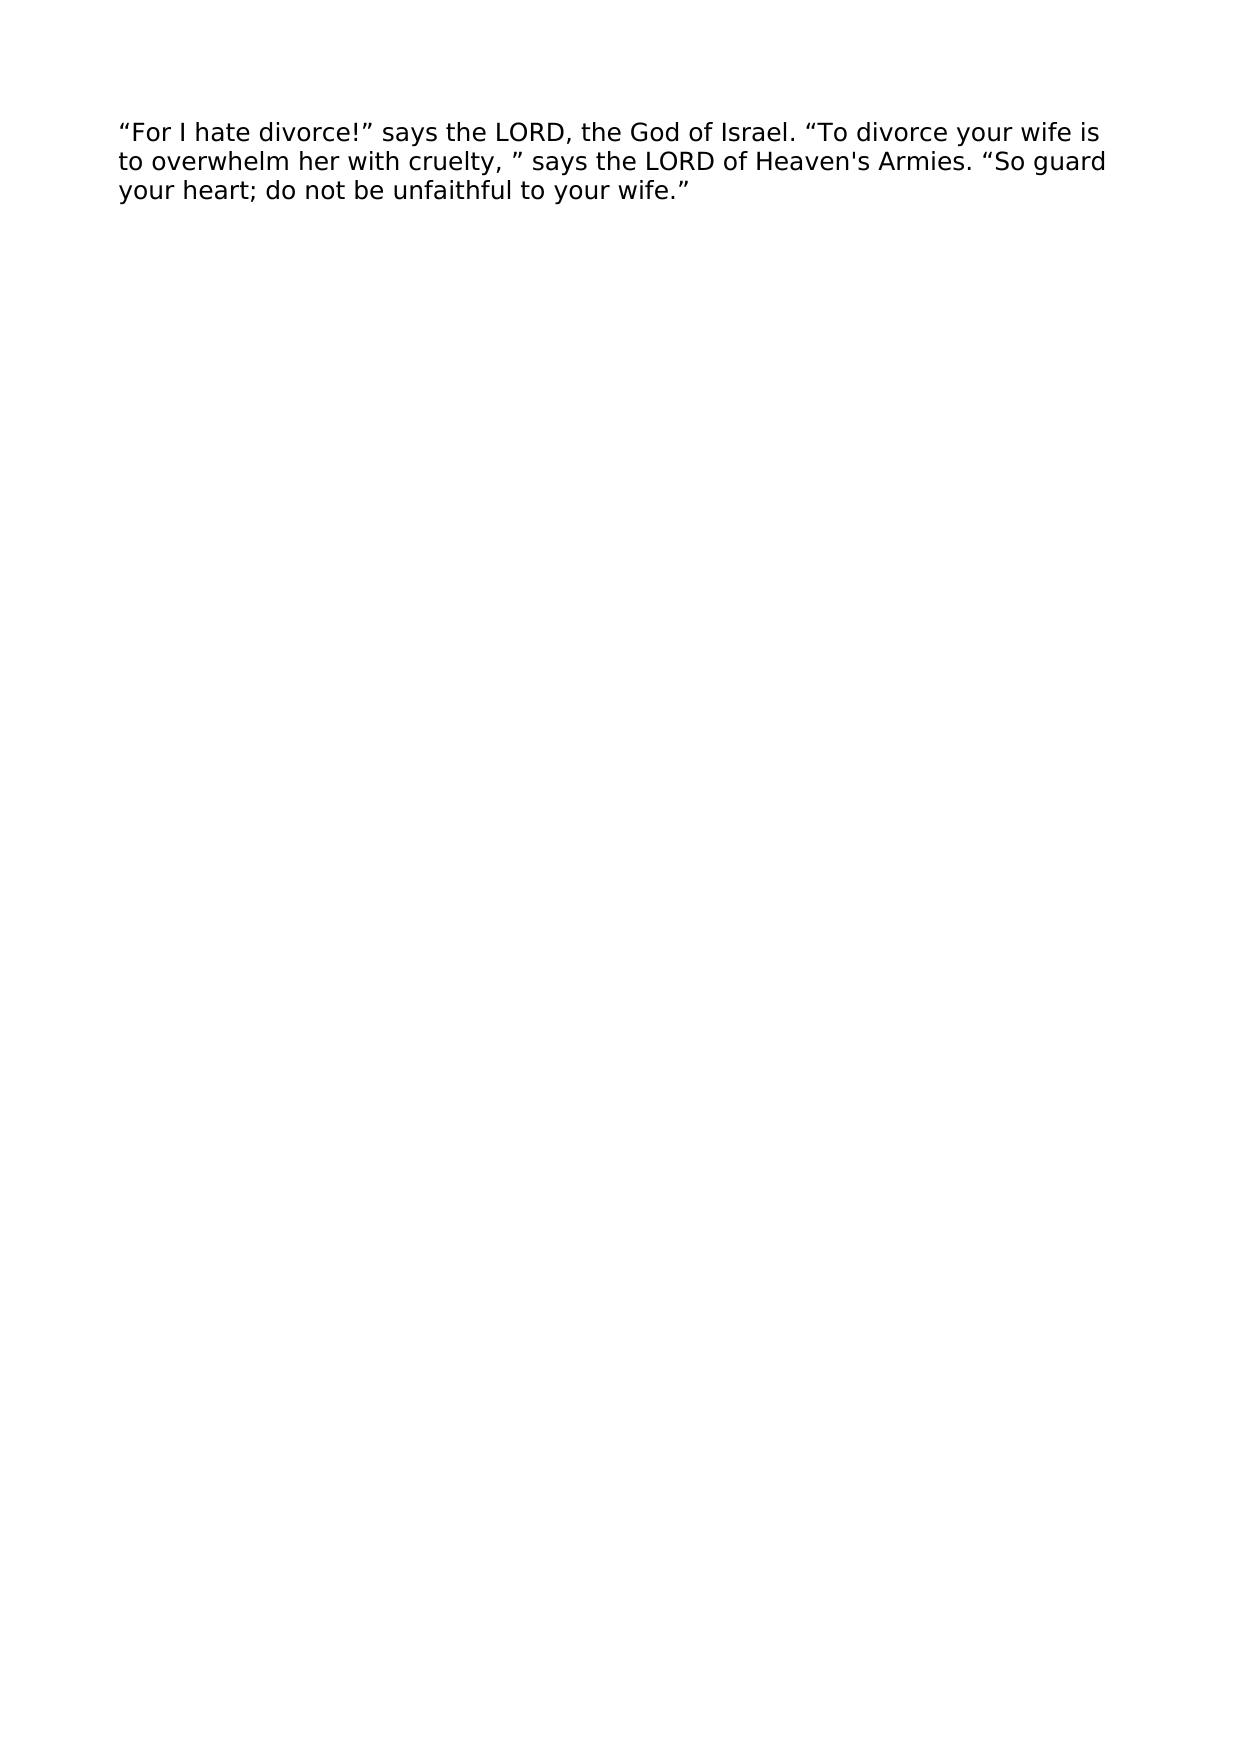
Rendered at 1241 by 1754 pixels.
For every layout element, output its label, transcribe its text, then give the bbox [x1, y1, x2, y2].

text “For I hate divorce!” says the LORD, the God of Israel. “To divorce your wife is to overwhelm her with cruelty, ” says the LORD of Heaven's Armies. “So guard your heart; do not be unfaithful to your wife.” [118, 118, 1122, 206]
